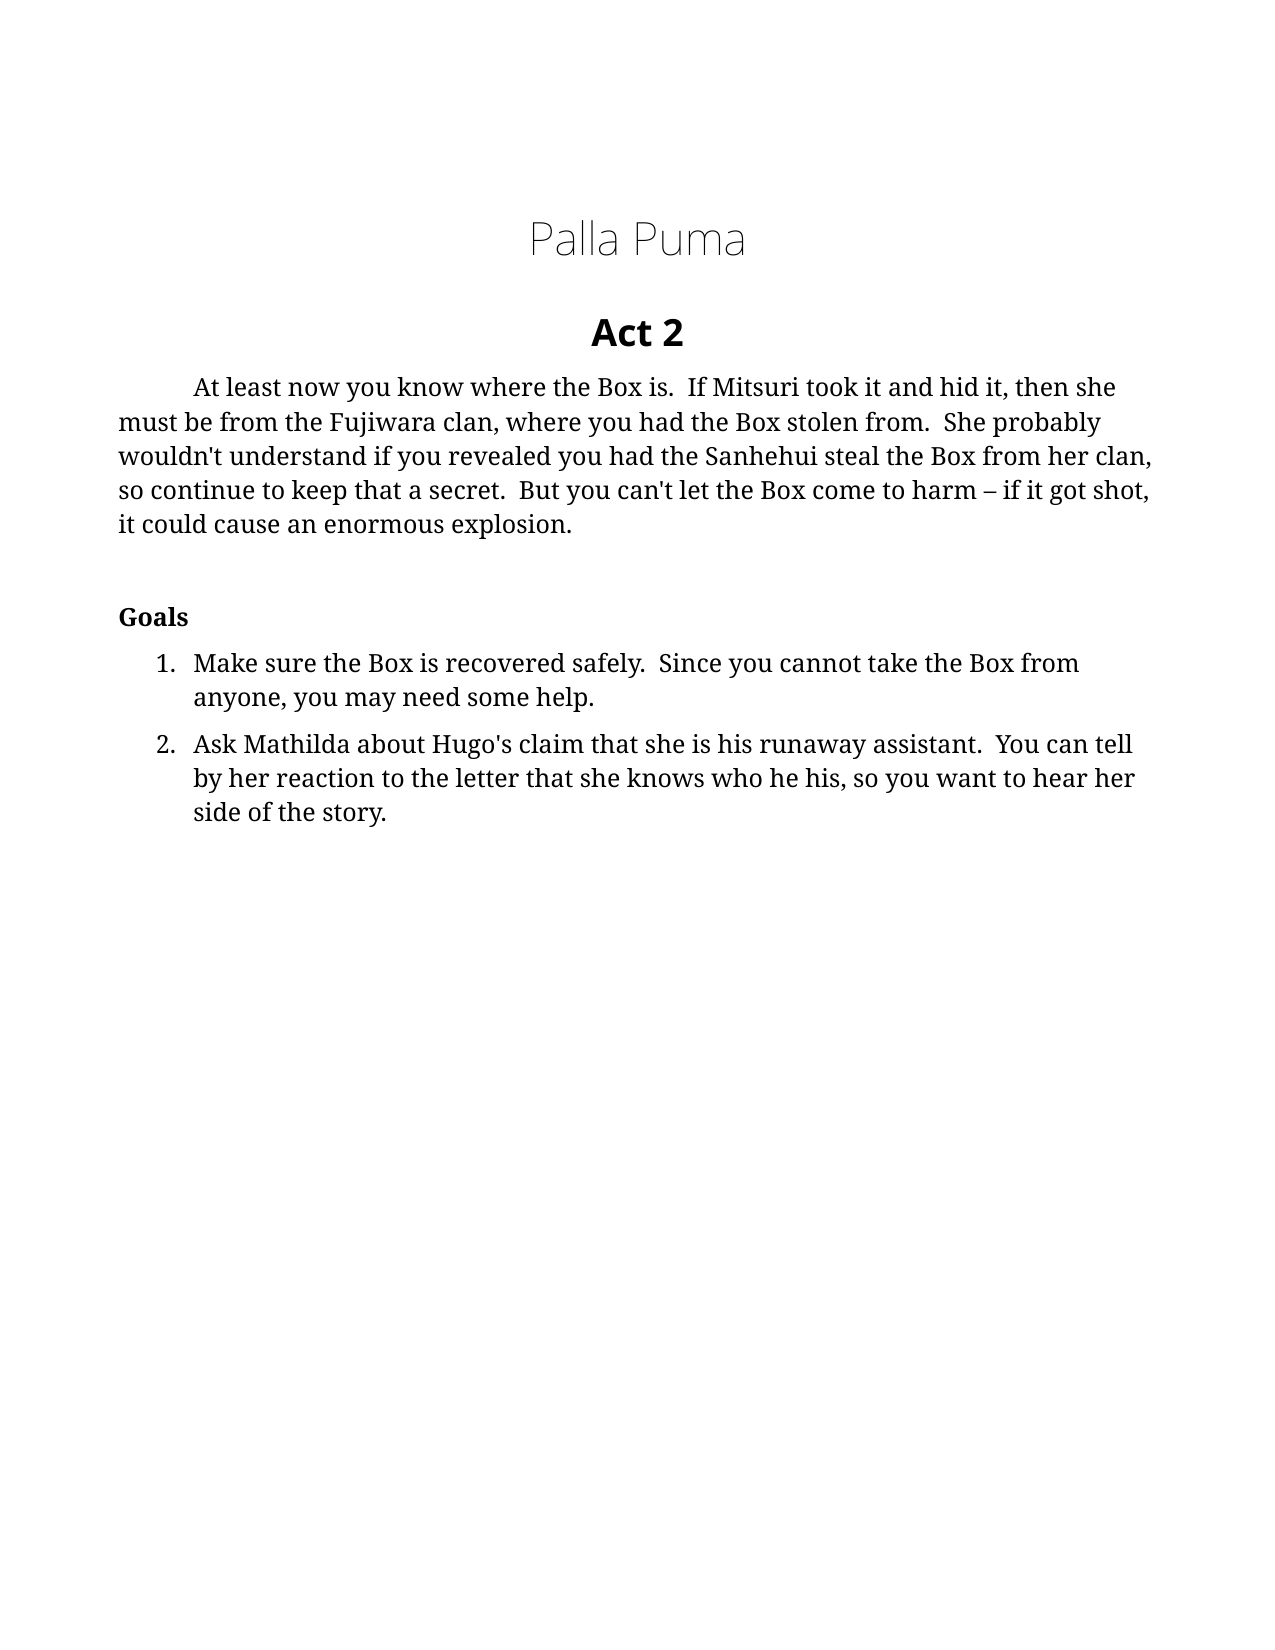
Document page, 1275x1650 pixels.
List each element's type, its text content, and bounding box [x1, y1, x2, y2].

list Ask Mathilda about Hugo's claim that she is his runaway assistant. You can tell by her reaction to the letter that she knows who he his, so you want to hear her side of the story. [156, 727, 1157, 829]
subtitle Act 2 [118, 307, 1157, 358]
text Goals [118, 599, 1157, 633]
list Make sure the Box is recovered safely. Since you cannot take the Box from anyone, you may need some help. [156, 646, 1157, 714]
subtitle Palla Puma [118, 207, 1157, 269]
text At least now you know where the Box is. If Mitsuri took it and hid it, then she must be from the Fujiwara clan, where you had the Box stolen from. She probably wouldn't understand if you revealed you had the Sanhehui steal the Box from her clan, so continue to keep that a secret. But you can't let the Box come to harm – if it got shot, it could cause an enormous explosion. [118, 370, 1157, 540]
